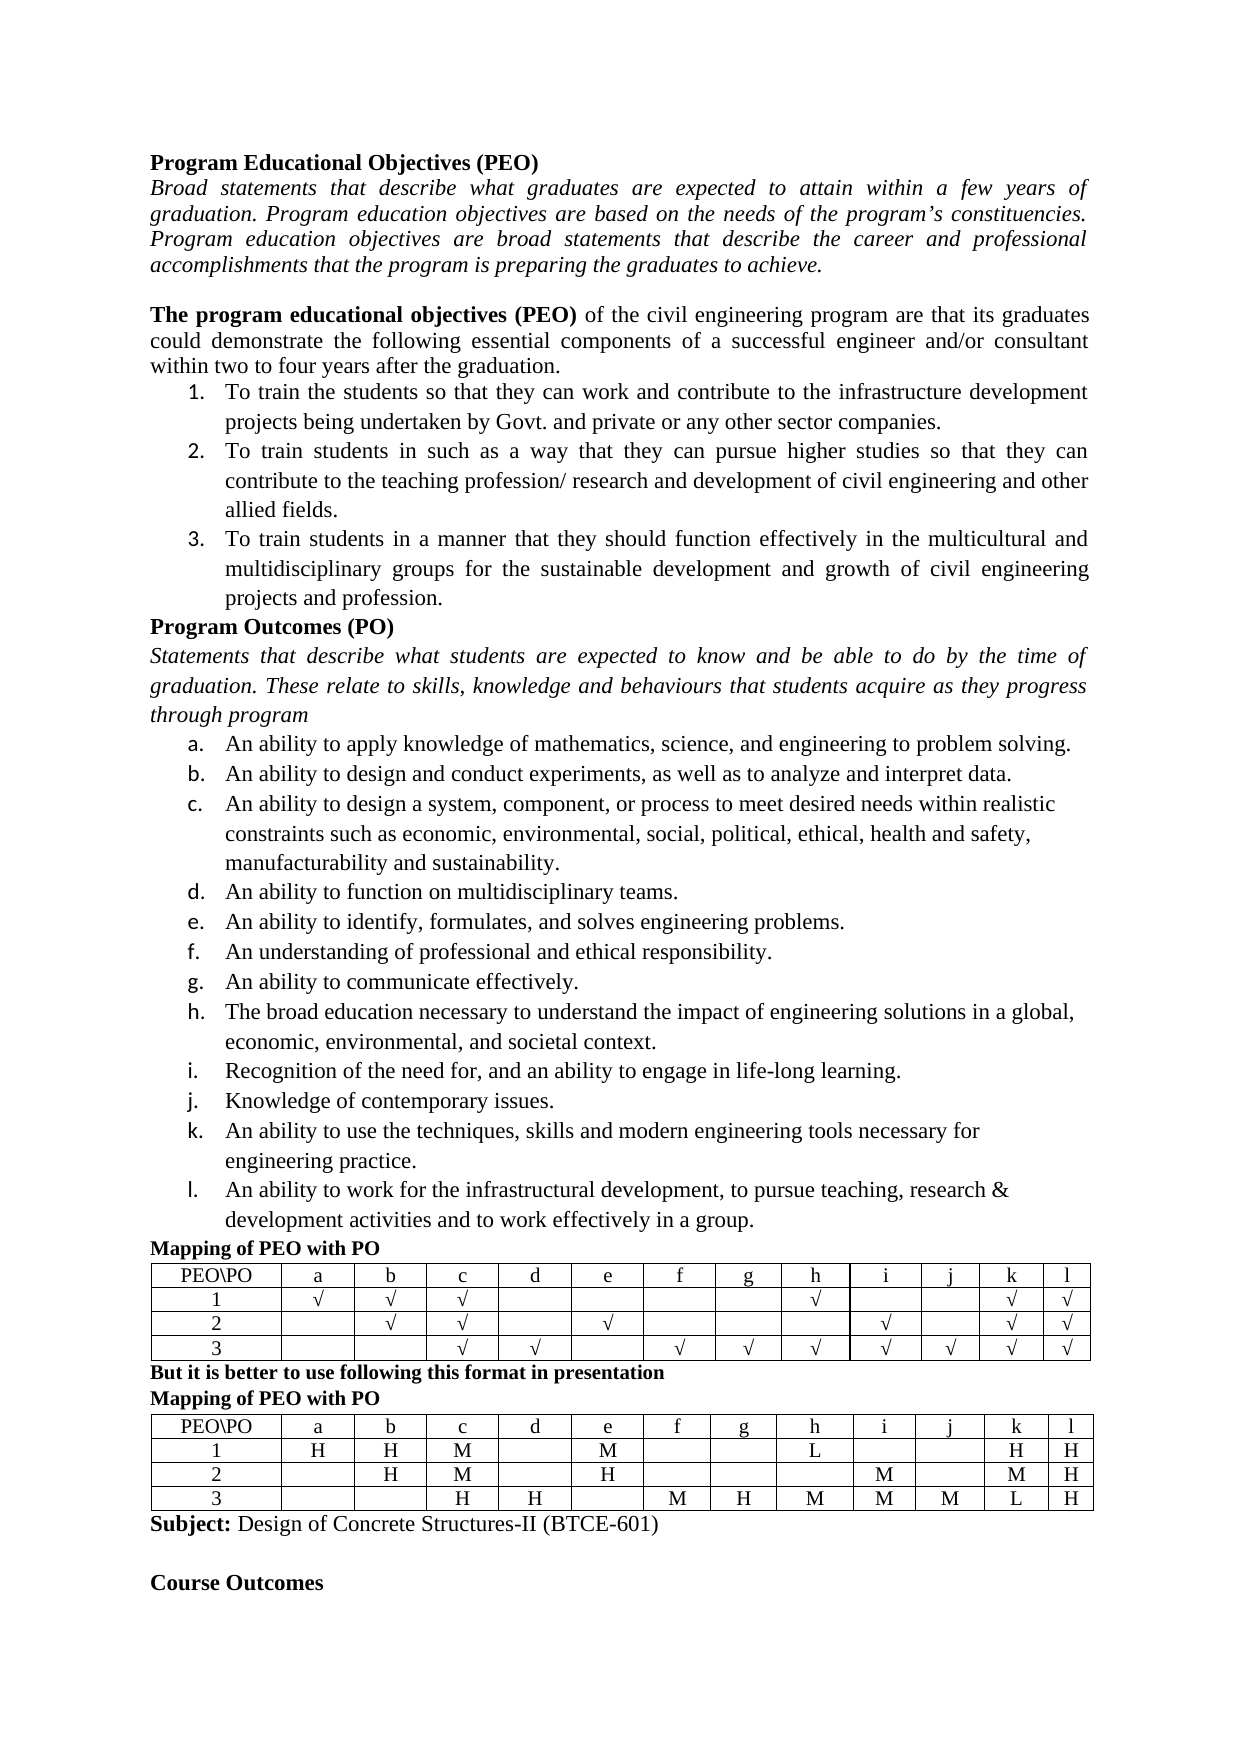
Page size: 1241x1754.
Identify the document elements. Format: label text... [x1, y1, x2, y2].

table_header PEO\PO [152, 1264, 281, 1287]
table_cell M [427, 1463, 498, 1486]
table_cell √ [851, 1336, 921, 1359]
table_header h [782, 1264, 849, 1287]
table_cell [499, 1312, 571, 1335]
table_header l [1049, 1415, 1093, 1438]
text Course Outcomes [150, 1570, 1090, 1595]
table_cell [716, 1288, 781, 1311]
table_header b [355, 1264, 426, 1287]
table_cell √ [922, 1336, 979, 1359]
text Statements that describe what students are expected to know and be able to do by the time of graduation. These relate to skills, knowledge and behaviours that students acquire as they progress through program [150, 643, 1090, 727]
table_cell 1 [152, 1288, 281, 1311]
table_cell H [572, 1463, 643, 1486]
text Program Educational Objectives (PEO) [150, 150, 1090, 175]
table_cell [644, 1288, 715, 1311]
table_header e [572, 1415, 643, 1438]
table_header g [716, 1264, 781, 1287]
table_cell √ [644, 1336, 715, 1359]
table_header d [499, 1264, 571, 1287]
table_cell H [1049, 1463, 1093, 1486]
table_cell H [985, 1439, 1048, 1462]
table_cell √ [716, 1336, 781, 1359]
table_cell √ [427, 1288, 498, 1311]
table_header c [427, 1264, 498, 1287]
table_header i [851, 1264, 921, 1287]
table_cell L [777, 1439, 853, 1462]
table_cell [782, 1312, 849, 1335]
table_cell [916, 1439, 984, 1462]
list An ability to function on multidisciplinary teams. [187, 879, 1090, 905]
table_cell 3 [152, 1487, 281, 1510]
table_cell √ [427, 1336, 498, 1359]
table_cell [499, 1288, 571, 1311]
table_header a [282, 1415, 354, 1438]
table_cell √ [427, 1312, 498, 1335]
list The broad education necessary to understand the impact of engineering solutions in a global, economic, environmental, and societal context. [187, 999, 1090, 1054]
table_cell √ [980, 1288, 1043, 1311]
table_header a [282, 1264, 354, 1287]
table_cell [572, 1487, 643, 1510]
table_cell 1 [152, 1439, 281, 1462]
table_cell H [355, 1439, 426, 1462]
table_cell M [572, 1439, 643, 1462]
table_cell M [777, 1487, 853, 1510]
table_cell [282, 1463, 354, 1486]
table_cell [572, 1288, 643, 1311]
text The program educational objectives (PEO) of the civil engineering program are that its graduates could demonstrate the following essential components of a successful engineer and/or consultant within two to four years after the graduation. [150, 302, 1090, 379]
text Mapping of PEO with PO [150, 1236, 1090, 1259]
table_header c [427, 1415, 498, 1438]
table_cell H [1049, 1439, 1093, 1462]
table_cell H [1049, 1487, 1093, 1510]
table_cell H [427, 1487, 498, 1510]
table_cell [499, 1463, 571, 1486]
text Mapping of PEO with PO [150, 1387, 1090, 1410]
table_cell [355, 1487, 426, 1510]
table_cell √ [282, 1288, 354, 1311]
table_cell [711, 1439, 776, 1462]
table_header i [854, 1415, 915, 1438]
table_cell [777, 1463, 853, 1486]
table_cell H [499, 1487, 571, 1510]
table_cell M [644, 1487, 710, 1510]
list An ability to identify, formulates, and solves engineering problems. [187, 909, 1090, 935]
table_cell [644, 1439, 710, 1462]
list To train students in a manner that they should function effectively in the multicultural and multidisciplinary groups for the sustainable development and growth of civil engineering projects and profession. [187, 526, 1090, 611]
table_cell M [916, 1487, 984, 1510]
table_header PEO\PO [152, 1415, 281, 1438]
table_cell 2 [152, 1312, 281, 1335]
table_cell [716, 1312, 781, 1335]
list An ability to use the techniques, skills and modern engineering tools necessary for engineering practice. [187, 1118, 1090, 1173]
table_cell M [854, 1487, 915, 1510]
table_cell √ [851, 1312, 921, 1335]
text Program Outcomes (PO) [150, 614, 1090, 640]
table_cell √ [355, 1312, 426, 1335]
table_cell 3 [152, 1336, 281, 1359]
table_header g [711, 1415, 776, 1438]
table_cell √ [1044, 1312, 1090, 1335]
table_cell √ [782, 1288, 849, 1311]
table_cell H [711, 1487, 776, 1510]
table_header d [499, 1415, 571, 1438]
table_header l [1044, 1264, 1090, 1287]
table_cell M [854, 1463, 915, 1486]
table_header k [985, 1415, 1048, 1438]
list To train the students so that they can work and contribute to the infrastructure development projects being undertaken by Govt. and private or any other sector companies. [187, 379, 1090, 434]
table_header h [777, 1415, 853, 1438]
table_cell L [985, 1487, 1048, 1510]
table_header b [355, 1415, 426, 1438]
table_cell H [355, 1463, 426, 1486]
list An ability to communicate effectively. [187, 969, 1090, 995]
table_cell √ [980, 1336, 1043, 1359]
list Recognition of the need for, and an ability to engage in life-long learning. [187, 1058, 1090, 1084]
table_cell [644, 1463, 710, 1486]
table_cell M [985, 1463, 1048, 1486]
list An ability to work for the infrastructural development, to pursue teaching, research & development activities and to work effectively in a group. [187, 1177, 1090, 1233]
list An ability to apply knowledge of mathematics, science, and engineering to problem solving. [187, 731, 1090, 757]
table_header j [922, 1264, 979, 1287]
table_cell [851, 1288, 921, 1311]
text But it is better to use following this format in presentation [150, 1361, 1090, 1384]
table_cell √ [1044, 1336, 1090, 1359]
table_cell [282, 1487, 354, 1510]
table_cell √ [1044, 1288, 1090, 1311]
table_cell [282, 1312, 354, 1335]
list An ability to design and conduct experiments, as well as to analyze and interpret data. [187, 761, 1090, 787]
table_cell 2 [152, 1463, 281, 1486]
table_header j [916, 1415, 984, 1438]
table_cell [572, 1336, 643, 1359]
table_cell [499, 1439, 571, 1462]
table_header f [644, 1415, 710, 1438]
table_cell √ [572, 1312, 643, 1335]
table_cell [644, 1312, 715, 1335]
table_cell M [427, 1439, 498, 1462]
table_cell √ [980, 1312, 1043, 1335]
table_cell [922, 1312, 979, 1335]
table_cell [355, 1336, 426, 1359]
table_cell √ [355, 1288, 426, 1311]
list Knowledge of contemporary issues. [187, 1088, 1090, 1114]
table_cell [922, 1288, 979, 1311]
table_cell [854, 1439, 915, 1462]
table_cell [282, 1336, 354, 1359]
table_cell H [282, 1439, 354, 1462]
table_cell [916, 1463, 984, 1486]
text Subject: Design of Concrete Structures-II (BTCE-601) [150, 1511, 1090, 1537]
table_header e [572, 1264, 643, 1287]
list An understanding of professional and ethical responsibility. [187, 939, 1090, 965]
list An ability to design a system, component, or process to meet desired needs within realistic constraints such as economic, environmental, social, political, ethical, health and safety, manufacturability and sustainability. [187, 791, 1090, 875]
table_cell √ [499, 1336, 571, 1359]
table_cell √ [782, 1336, 849, 1359]
list To train students in such as a way that they can pursue higher studies so that they can contribute to the teaching profession/ research and development of civil engineering and other allied fields. [187, 438, 1090, 522]
table_header k [980, 1264, 1043, 1287]
table_cell [711, 1463, 776, 1486]
text Broad statements that describe what graduates are expected to attain within a few years of graduation. Program education objectives are based on the needs of the program’s constituencies. Program education objectives are broad statements that describe the career and professional accomplishments that the program is preparing the graduates to achieve. [150, 175, 1090, 277]
table_header f [644, 1264, 715, 1287]
